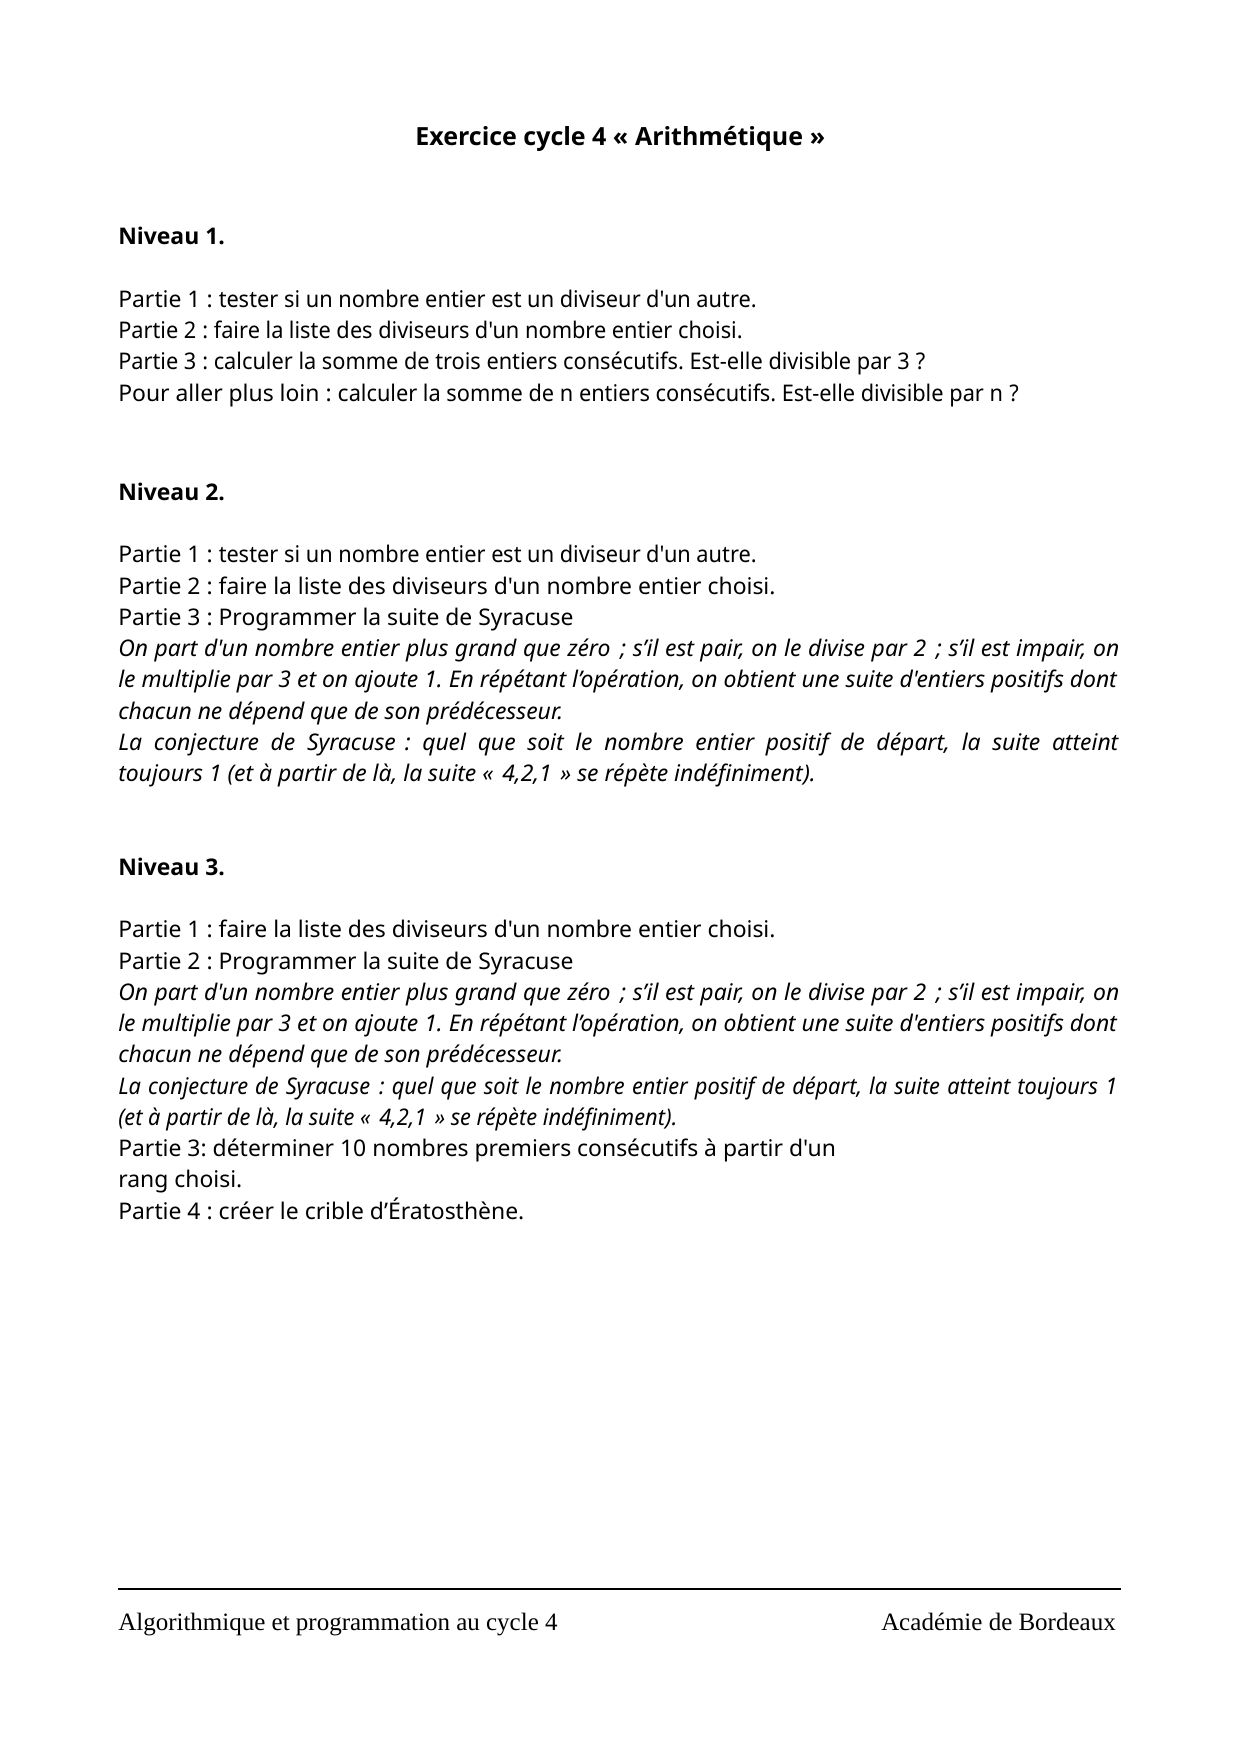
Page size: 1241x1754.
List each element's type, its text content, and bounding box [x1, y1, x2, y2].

text Niveau 2. [118, 476, 1122, 507]
text Partie 1 : tester si un nombre entier est un diviseur d'un autre. [118, 538, 1122, 570]
text Partie 3: déterminer 10 nombres premiers consécutifs à partir d'un [118, 1132, 1122, 1163]
text La conjecture de Syracuse : quel que soit le nombre entier positif de départ, la suite atteint toujours 1 (et à partir de là, la suite « 4,2,1 » se répète indéfiniment). [118, 1070, 1122, 1132]
text Partie 3 : calculer la somme de trois entiers consécutifs. Est-elle divisible par 3 ? [118, 345, 1122, 377]
text Partie 1 : tester si un nombre entier est un diviseur d'un autre. [118, 283, 1122, 314]
text Partie 2 : faire la liste des diviseurs d'un nombre entier choisi. [118, 314, 1122, 345]
text La conjecture de Syracuse : quel que soit le nombre entier positif de départ, la suite atteint toujours 1 (et à partir de là, la suite « 4,2,1 » se répète indéfiniment). [118, 726, 1122, 788]
text Niveau 3. [118, 851, 1122, 882]
text Partie 3 : Programmer la suite de Syracuse [118, 601, 1122, 632]
text Niveau 1. [118, 220, 1122, 252]
text Partie 2 : faire la liste des diviseurs d'un nombre entier choisi. [118, 570, 1122, 601]
text On part d'un nombre entier plus grand que zéro ; s’il est pair, on le divise par 2 ; s’il est impair, on le multiplie par 3 et on ajoute 1. En répétant l’opération, on obtient une suite d'entiers positifs dont chacun ne dépend que de son prédécesseur. [118, 632, 1122, 726]
text Pour aller plus loin : calculer la somme de n entiers consécutifs. Est-elle divisible par n ? [118, 377, 1122, 408]
text rang choisi. Partie 4 : créer le crible d’Ératosthène. [118, 1163, 1122, 1226]
text On part d'un nombre entier plus grand que zéro ; s’il est pair, on le divise par 2 ; s’il est impair, on le multiplie par 3 et on ajoute 1. En répétant l’opération, on obtient une suite d'entiers positifs dont chacun ne dépend que de son prédécesseur. [118, 976, 1122, 1070]
text Exercice cycle 4 « Arithmétique » [118, 118, 1122, 152]
text Partie 1 : faire la liste des diviseurs d'un nombre entier choisi. [118, 913, 1122, 945]
text Partie 2 : Programmer la suite de Syracuse [118, 945, 1122, 976]
